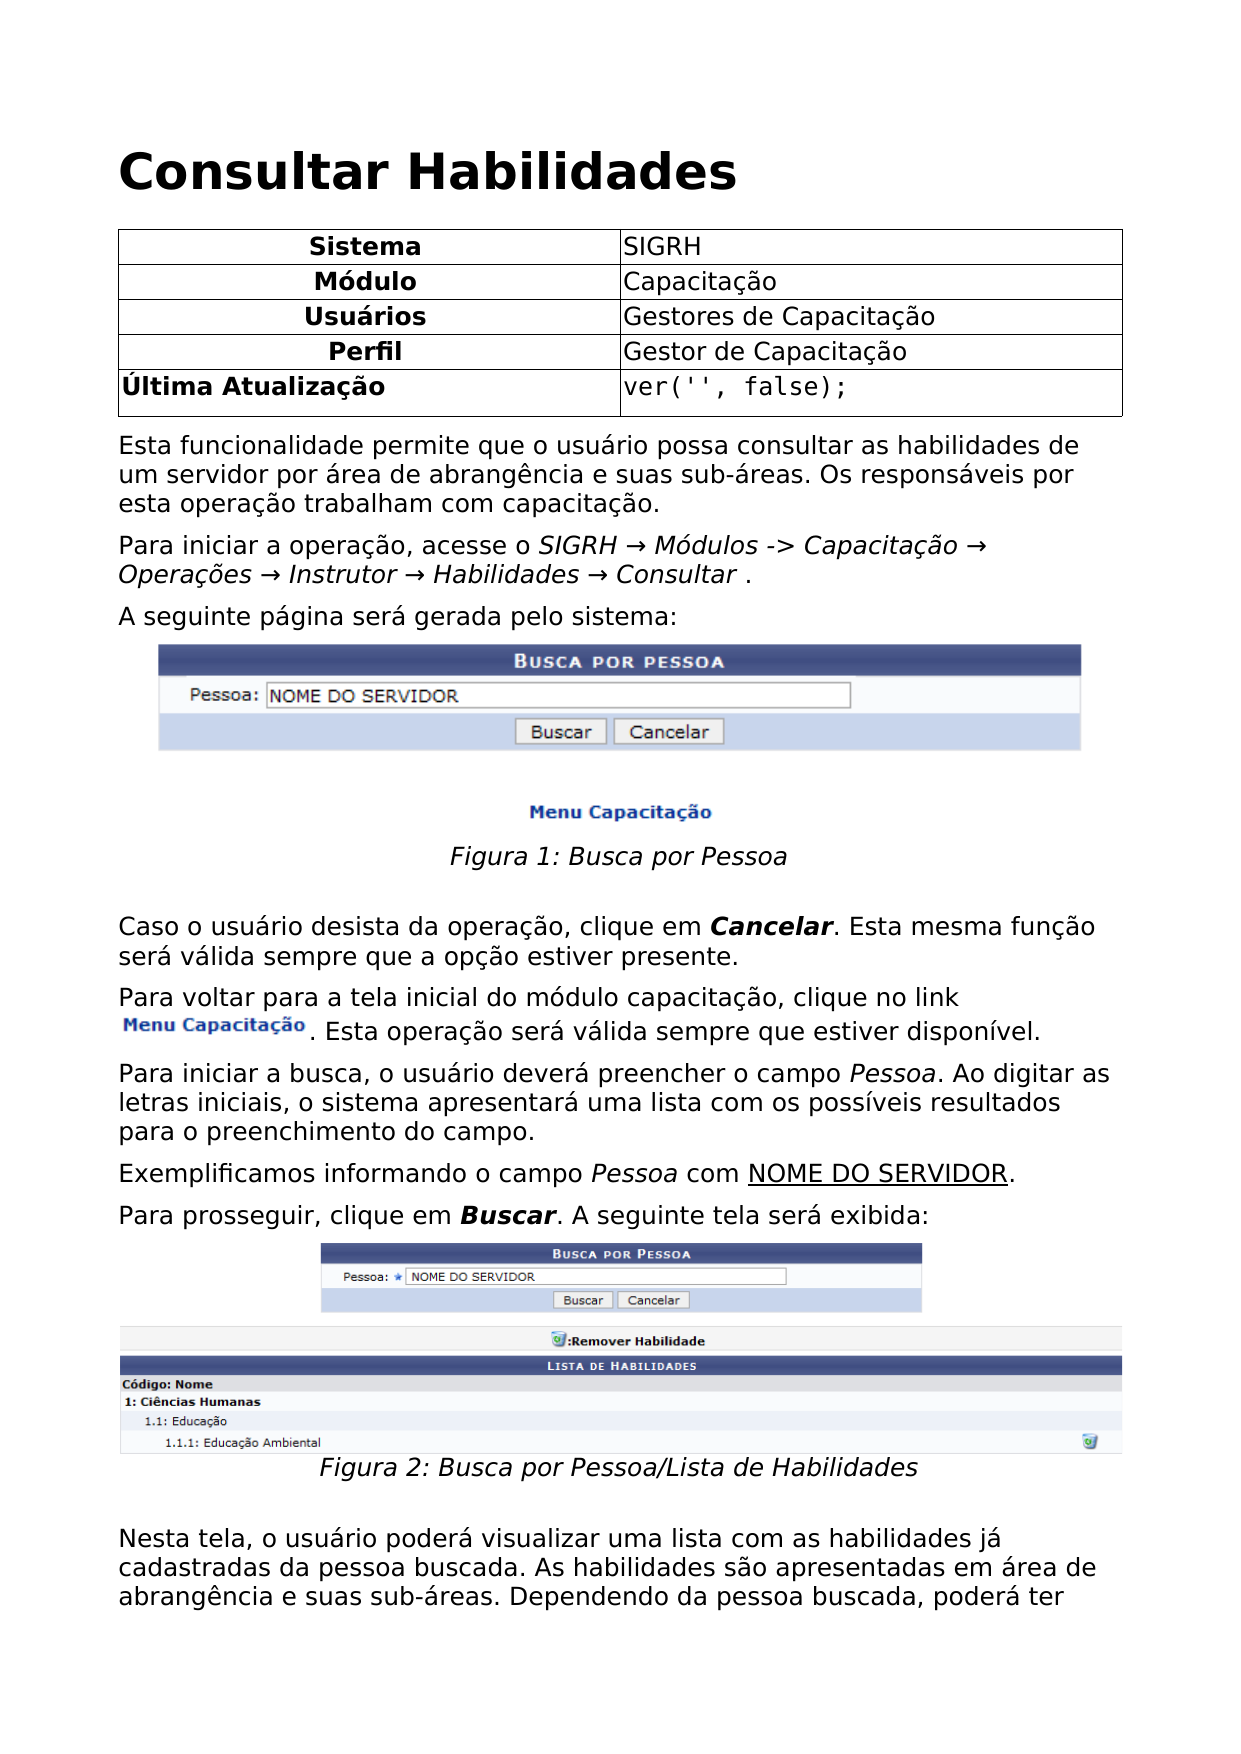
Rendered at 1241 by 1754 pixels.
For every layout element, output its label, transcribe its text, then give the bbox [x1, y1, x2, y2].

table_cell Gestor de Capacitação [621, 335, 1122, 369]
text Caso o usuário desista da operação, clique em Cancelar. Esta mesma função será válida sempre que a opção estiver presente. [118, 913, 1122, 971]
table_cell Gestores de Capacitação [621, 300, 1122, 334]
table_header Sistema [119, 230, 620, 264]
text Nesta tela, o usuário poderá visualizar uma lista com as habilidades já cadastradas da pessoa buscada. As habilidades são apresentadas em área de abrangência e suas sub-áreas. Dependendo da pessoa buscada, poderá ter [118, 1524, 1122, 1612]
text Para voltar para a tela inicial do módulo capacitação, clique no link . Esta operação será válida sempre que estiver disponível. [118, 983, 1122, 1047]
text A seguinte página será gerada pelo sistema: [118, 602, 1122, 631]
table_cell Usuários [119, 300, 620, 334]
text Figura 2: Busca por Pessoa/Lista de Habilidades [118, 1454, 1122, 1482]
text Esta funcionalidade permite que o usuário possa consultar as habilidades de um servidor por área de abrangência e suas sub-áreas. Os responsáveis por esta operação trabalham com capacitação. [118, 431, 1122, 518]
text Para iniciar a operação, acesse o SIGRH → Módulos -> Capacitação → Operações → Instrutor → Habilidades → Consultar . [118, 531, 1122, 589]
text Para prosseguir, clique em Buscar. A seguinte tela será exibida: [118, 1201, 1122, 1230]
table_cell Última Atualização [119, 370, 620, 416]
text Figura 1: Busca por Pessoa [158, 842, 1083, 871]
table_header SIGRH [621, 230, 1122, 264]
table_cell Perfil [119, 335, 620, 369]
text Exemplificamos informando o campo Pessoa com NOME DO SERVIDOR. [118, 1159, 1122, 1188]
subtitle Consultar Habilidades [118, 143, 1122, 201]
table_cell ver('', false); [621, 370, 1122, 416]
table_cell Capacitação [621, 265, 1122, 299]
picture [118, 1012, 309, 1041]
picture [157, 643, 1083, 842]
picture [118, 1242, 1123, 1454]
table_cell Módulo [119, 265, 620, 299]
text Para iniciar a busca, o usuário deverá preencher o campo Pessoa. Ao digitar as letras iniciais, o sistema apresentará uma lista com os possíveis resultados para o preenchimento do campo. [118, 1059, 1122, 1147]
